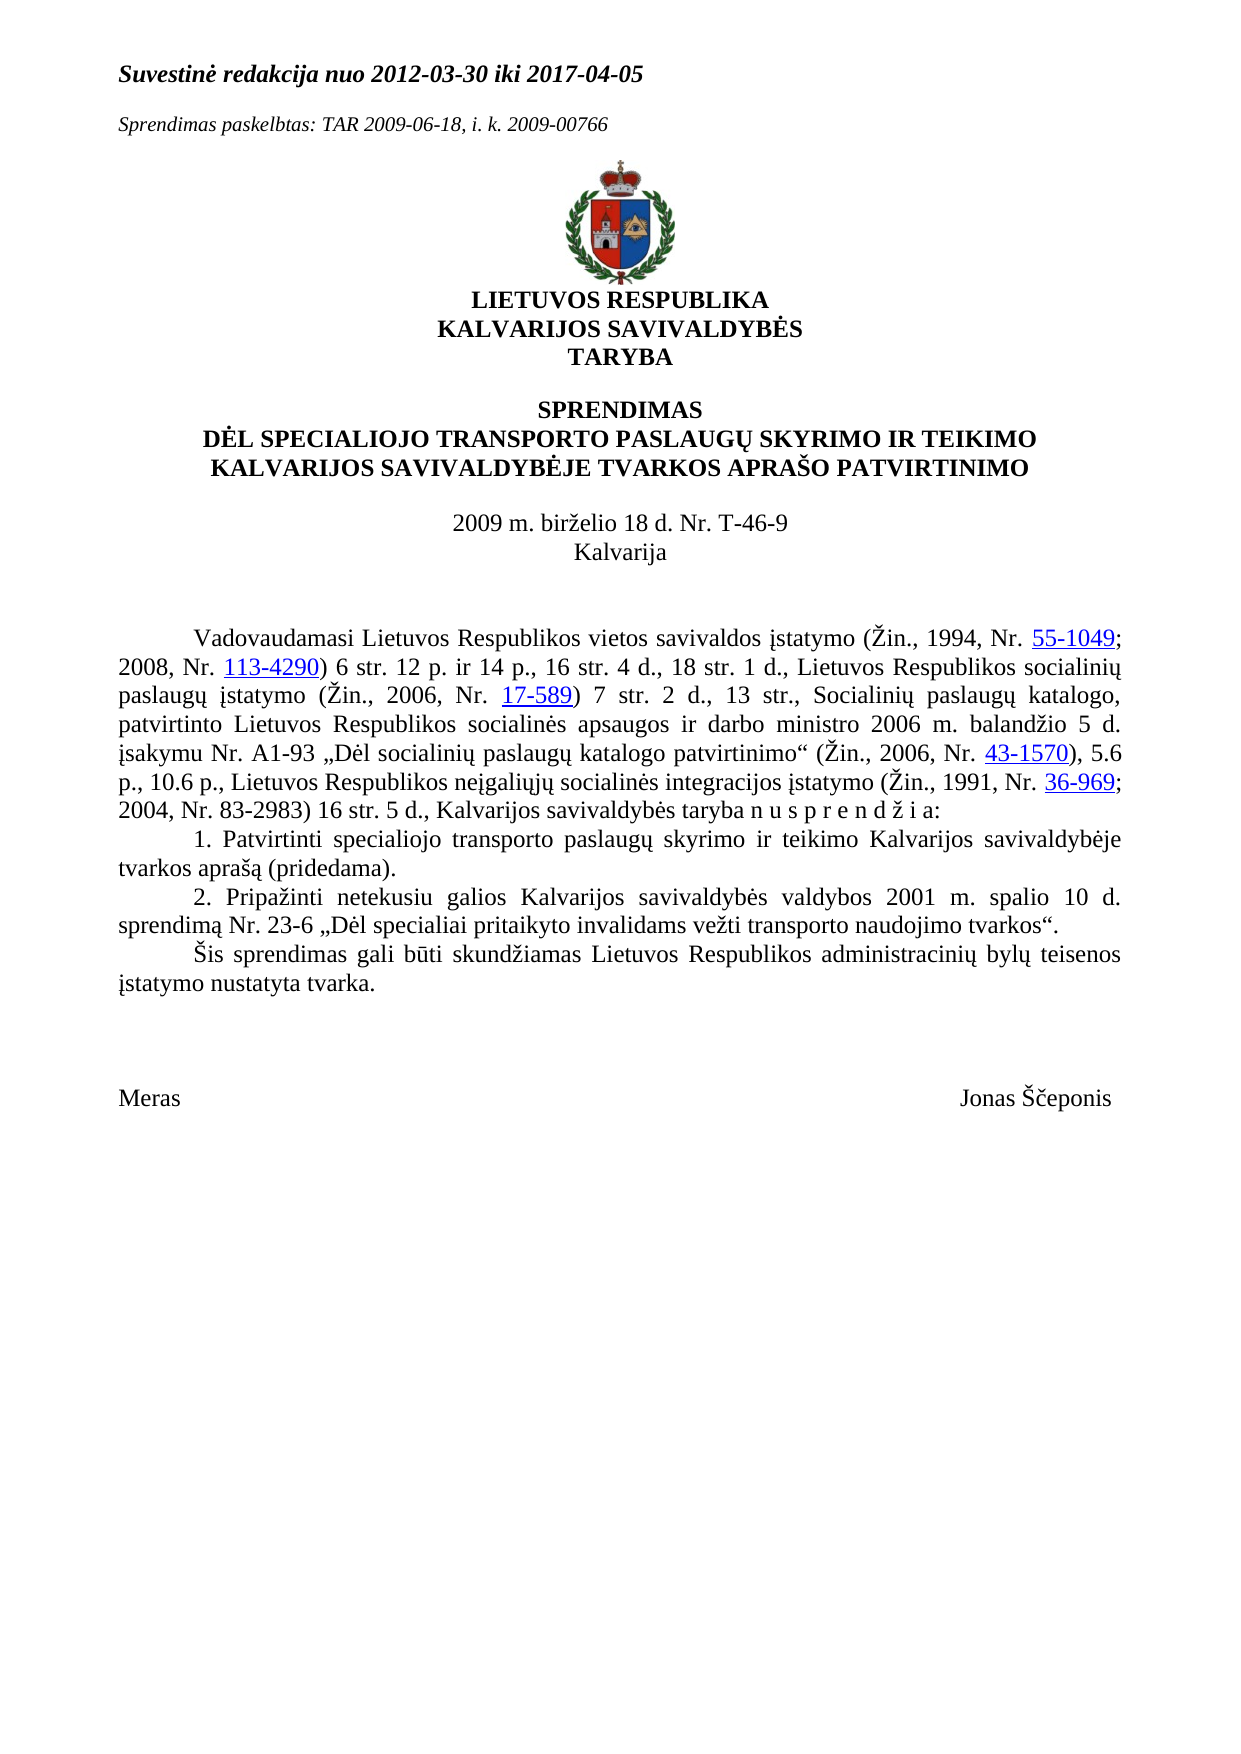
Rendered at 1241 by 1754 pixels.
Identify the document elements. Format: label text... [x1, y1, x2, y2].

text Meras Jonas Ščeponis [118, 1083, 1122, 1112]
text SPRENDIMAS [118, 395, 1122, 424]
text Suvestinė redakcija nuo 2012-03-30 iki 2017-04-05 [118, 59, 1122, 88]
text LIETUVOS RESPUBLIKA [118, 285, 1122, 314]
text Vadovaudamasi Lietuvos Respublikos vietos savivaldos įstatymo (Žin., 1994, Nr. 55-1049; 2008, Nr. 113-4290) 6 str. 12 p. ir 14 p., 16 str. 4 d., 18 str. 1 d., Lietuvos Respublikos socialinių paslaugų įstatymo (Žin., 2006, Nr. 17-589) 7 str. 2 d., 13 str., Socialinių paslaugų katalogo, patvirtinto Lietuvos Respublikos socialinės apsaugos ir darbo ministro 2006 m. balandžio 5 d. įsakymu Nr. A1-93 „Dėl socialinių paslaugų katalogo patvirtinimo“ (Žin., 2006, Nr. 43-1570), 5.6 p., 10.6 p., Lietuvos Respublikos neįgaliųjų socialinės integracijos įstatymo (Žin., 1991, Nr. 36-969; 2004, Nr. 83-2983) 16 str. 5 d., Kalvarijos savivaldybės taryba n u s p r e n d ž i a: [118, 623, 1122, 824]
text 2. Pripažinti netekusiu galios Kalvarijos savivaldybės valdybos 2001 m. spalio 10 d. sprendimą Nr. 23-6 „Dėl specialiai pritaikyto invalidams vežti transporto naudojimo tvarkos“. [118, 882, 1122, 939]
text 1. Patvirtinti specialiojo transporto paslaugų skyrimo ir teikimo Kalvarijos savivaldybėje tvarkos aprašą (pridedama). [118, 824, 1122, 882]
text 2009 m. birželio 18 d. Nr. T-46-9 [118, 508, 1122, 537]
text TARYBA [118, 342, 1122, 371]
text KALVARIJOS SAVIVALDYBĖS [118, 314, 1122, 342]
text Kalvarija [118, 537, 1122, 565]
text Šis sprendimas gali būti skundžiamas Lietuvos Respublikos administracinių bylų teisenos įstatymo nustatyta tvarka. [118, 939, 1122, 997]
text DĖL SPECIALIOJO TRANSPORTO PASLAUGŲ SKYRIMO IR TEIKIMO KALVARIJOS SAVIVALDYBĖJE TVARKOS APRAŠO PATVIRTINIMO [118, 424, 1122, 482]
text Sprendimas paskelbtas: TAR 2009-06-18, i. k. 2009-00766 [118, 112, 1122, 136]
